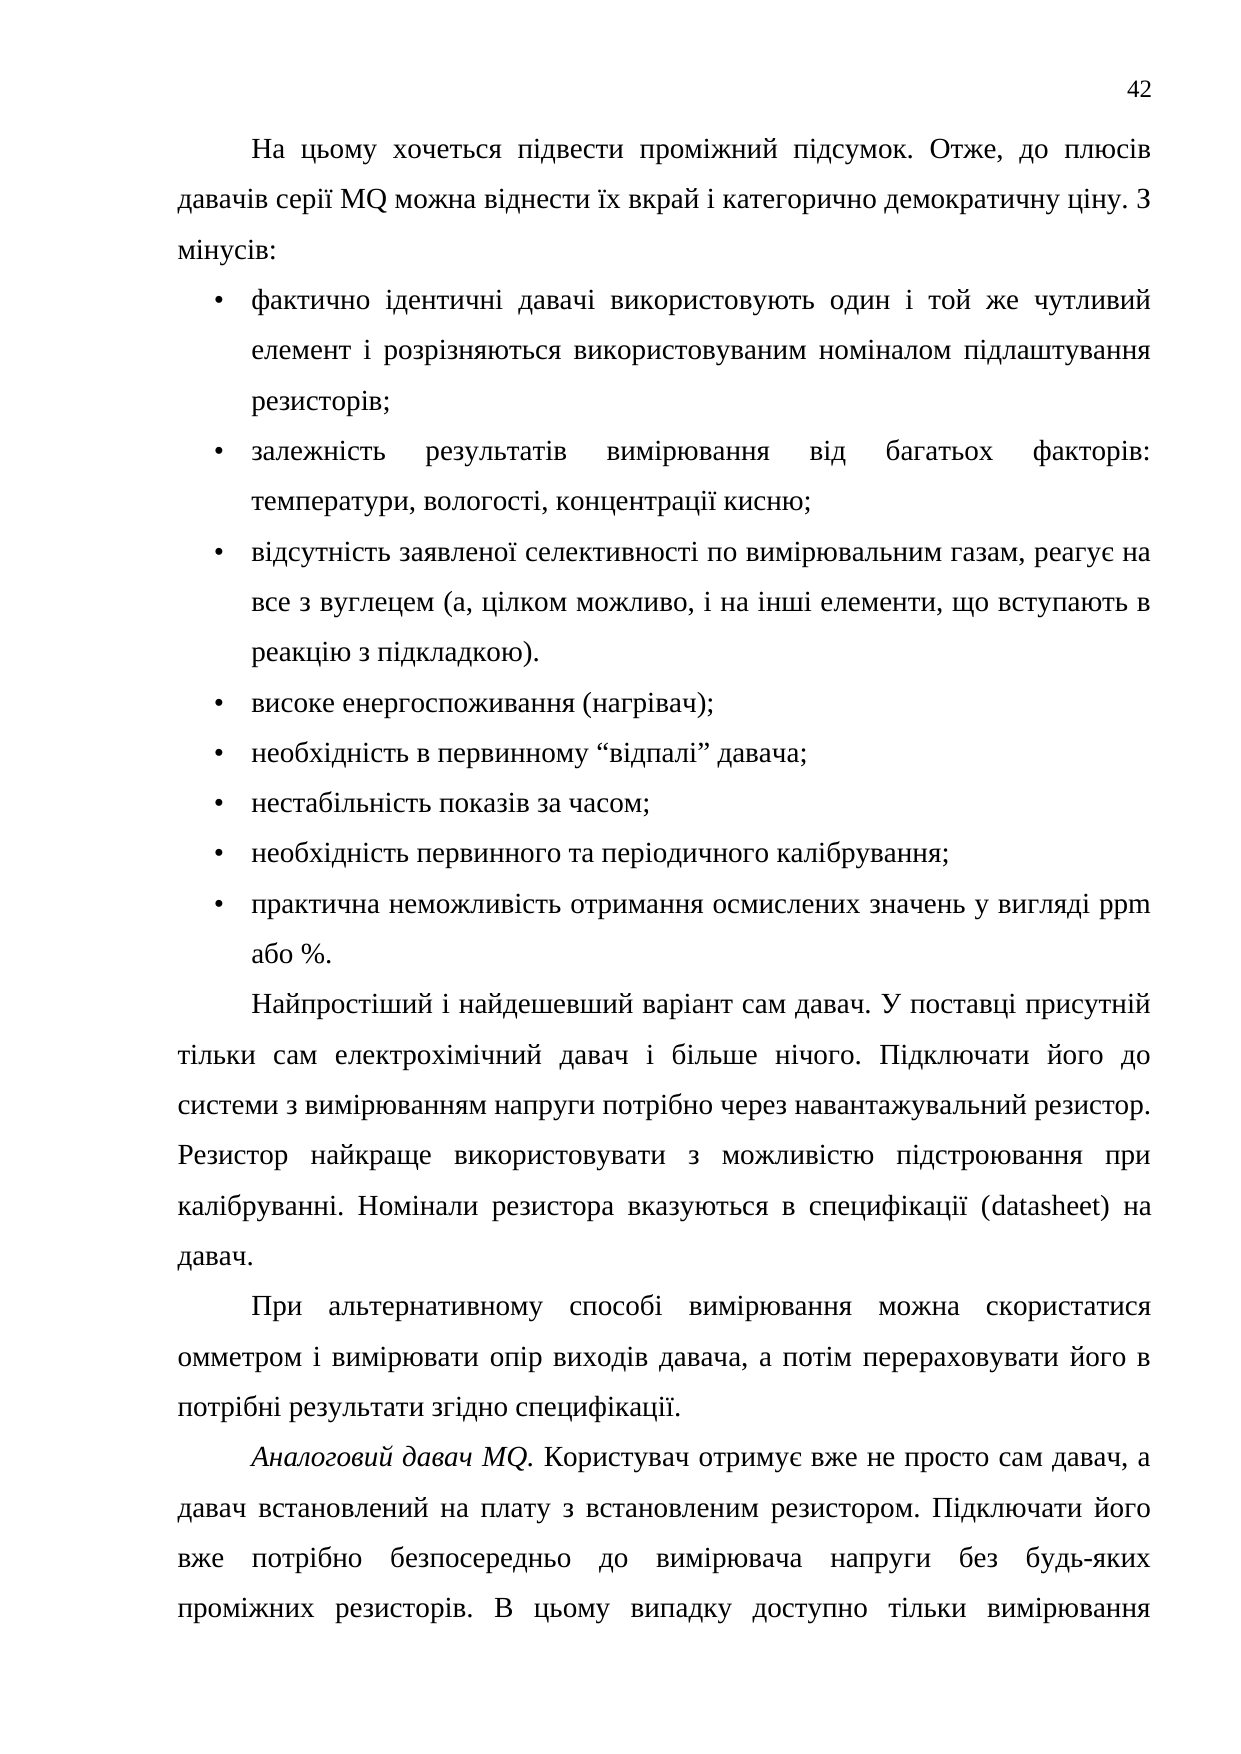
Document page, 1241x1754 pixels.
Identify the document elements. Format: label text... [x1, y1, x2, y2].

text Найпростіший і найдешевший варіант сам давач. У поставці присутній тільки сам електрохімічний давач і більше нічого. Підключати його до системи з вимірюванням напруги потрібно через навантажувальний резистор. Резистор найкраще використовувати з можливістю підстроювання при калібруванні. Номінали резистора вказуються в специфікації (datasheet) на давач. [177, 987, 1152, 1272]
list необхідність первинного та періодичного калібрування; [213, 836, 1152, 869]
list необхідність в первинному “відпалі” давача; [213, 735, 1152, 768]
text При альтернативному способі вимірювання можна скористатися омметром і вимірювати опір виходів давача, а потім перераховувати його в потрібні результати згідно специфікації. [177, 1288, 1152, 1423]
list практична неможливість отримання осмислених значень у вигляді ppm або %. [213, 886, 1152, 970]
list високе енергоспоживання (нагрівач); [213, 685, 1152, 718]
text На цьому хочеться підвести проміжний підсумок. Отже, до плюсів давачів серії MQ можна віднести їх вкрай і категорично демократичну ціну. З мінусів: [177, 131, 1152, 265]
list фактично ідентичні давачі використовують один і той же чутливий елемент і розрізняються використовуваним номіналом підлаштування резисторів; [213, 282, 1152, 416]
list нестабільність показів за часом; [213, 785, 1152, 819]
list відсутність заявленої селективності по вимірювальним газам, реагує на все з вуглецем (а, цілком можливо, і на інші елементи, що вступають в реакцію з підкладкою). [213, 534, 1152, 668]
text Аналоговий давач MQ. Користувач отримує вже не просто сам давач, а давач встановлений на плату з встановленим резистором. Підключати його вже потрібно безпосередньо до вимірювача напруги без будь-яких проміжних резисторів. В цьому випадку доступно тільки вимірювання [177, 1439, 1152, 1624]
list залежність результатів вимірювання від багатьох факторів: температури, вологості, концентрації кисню; [213, 433, 1152, 517]
